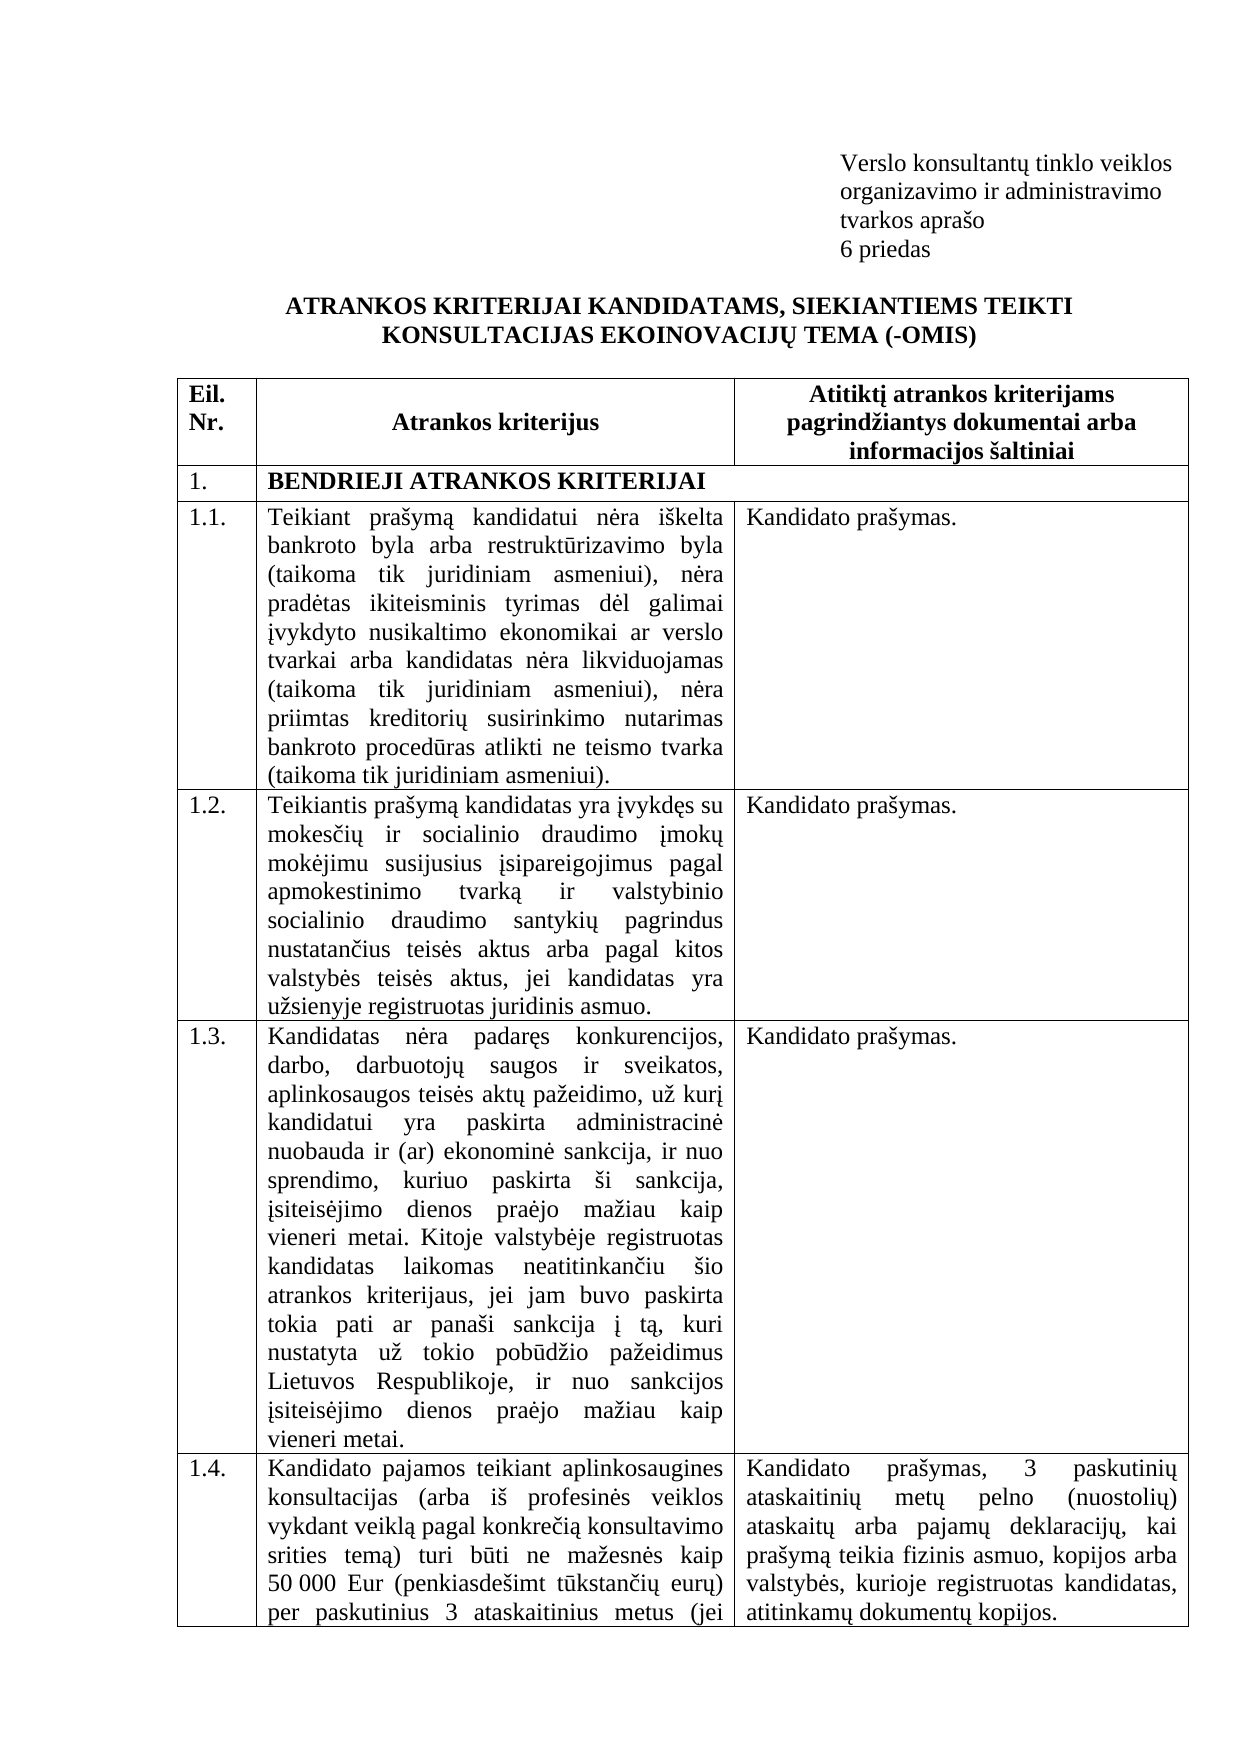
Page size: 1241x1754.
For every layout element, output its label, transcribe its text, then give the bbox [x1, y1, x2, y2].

table_cell 1.1. [178, 502, 256, 789]
table_cell Kandidato prašymas. [735, 502, 1188, 789]
text tvarkos aprašo [177, 205, 1181, 234]
table_cell 1.2. [178, 790, 256, 1020]
table_cell Kandidato prašymas. [735, 790, 1188, 1020]
table_cell 1.4. [178, 1454, 256, 1626]
text 6 priedas [177, 234, 1181, 263]
text Verslo konsultantų tinklo veiklos [840, 148, 1181, 176]
table_cell Kandidato pajamos teikiant aplinkosaugines konsultacijas (arba iš profesinės veiklos vykdant veiklą pagal konkrečią konsultavimo srities temą) turi būti ne mažesnės kaip 50 000 Eur (penkiasdešimt tūkstančių eurų) per paskutinius 3 ataskaitinius metus (jei [257, 1454, 734, 1626]
table_cell BENDRIEJI ATRANKOS KRITERIJAI [257, 466, 1188, 501]
text organizavimo ir administravimo [177, 176, 1181, 205]
text ATRANKOS KRITERIJAI KANDIDATAMS, SIEKIANTIEMS TEIKTI KONSULTACIJAS EKOINOVACIJŲ TEMA (-OMIS) [177, 291, 1181, 349]
table_cell 1.3. [178, 1021, 256, 1452]
table_cell Teikiantis prašymą kandidatas yra įvykdęs su mokesčių ir socialinio draudimo įmokų mokėjimu susijusius įsipareigojimus pagal apmokestinimo tvarką ir valstybinio socialinio draudimo santykių pagrindus nustatančius teisės aktus arba pagal kitos valstybės teisės aktus, jei kandidatas yra užsienyje registruotas juridinis asmuo. [257, 790, 734, 1020]
table_cell 1. [178, 466, 256, 501]
table_cell Kandidatas nėra padaręs konkurencijos, darbo, darbuotojų saugos ir sveikatos, aplinkosaugos teisės aktų pažeidimo, už kurį kandidatui yra paskirta administracinė nuobauda ir (ar) ekonominė sankcija, ir nuo sprendimo, kuriuo paskirta ši sankcija, įsiteisėjimo dienos praėjo mažiau kaip vieneri metai. Kitoje valstybėje registruotas kandidatas laikomas neatitinkančiu šio atrankos kriterijaus, jei jam buvo paskirta tokia pati ar panaši sankcija į tą, kuri nustatyta už tokio pobūdžio pažeidimus Lietuvos Respublikoje, ir nuo sankcijos įsiteisėjimo dienos praėjo mažiau kaip vieneri metai. [257, 1021, 734, 1452]
table_cell Kandidato prašymas, 3 paskutinių ataskaitinių metų pelno (nuostolių) ataskaitų arba pajamų deklaracijų, kai prašymą teikia fizinis asmuo, kopijos arba valstybės, kurioje registruotas kandidatas, atitinkamų dokumentų kopijos. [735, 1454, 1188, 1626]
table_cell Kandidato prašymas. [735, 1021, 1188, 1452]
table_cell Teikiant prašymą kandidatui nėra iškelta bankroto byla arba restruktūrizavimo byla (taikoma tik juridiniam asmeniui), nėra pradėtas ikiteisminis tyrimas dėl galimai įvykdyto nusikaltimo ekonomikai ar verslo tvarkai arba kandidatas nėra likviduojamas (taikoma tik juridiniam asmeniui), nėra priimtas kreditorių susirinkimo nutarimas bankroto procedūras atlikti ne teismo tvarka (taikoma tik juridiniam asmeniui). [257, 502, 734, 789]
table_header Atitiktį atrankos kriterijams pagrindžiantys dokumentai arba informacijos šaltiniai [735, 379, 1188, 465]
table_header Eil. Nr. [178, 379, 256, 465]
table_header Atrankos kriterijus [257, 379, 734, 465]
